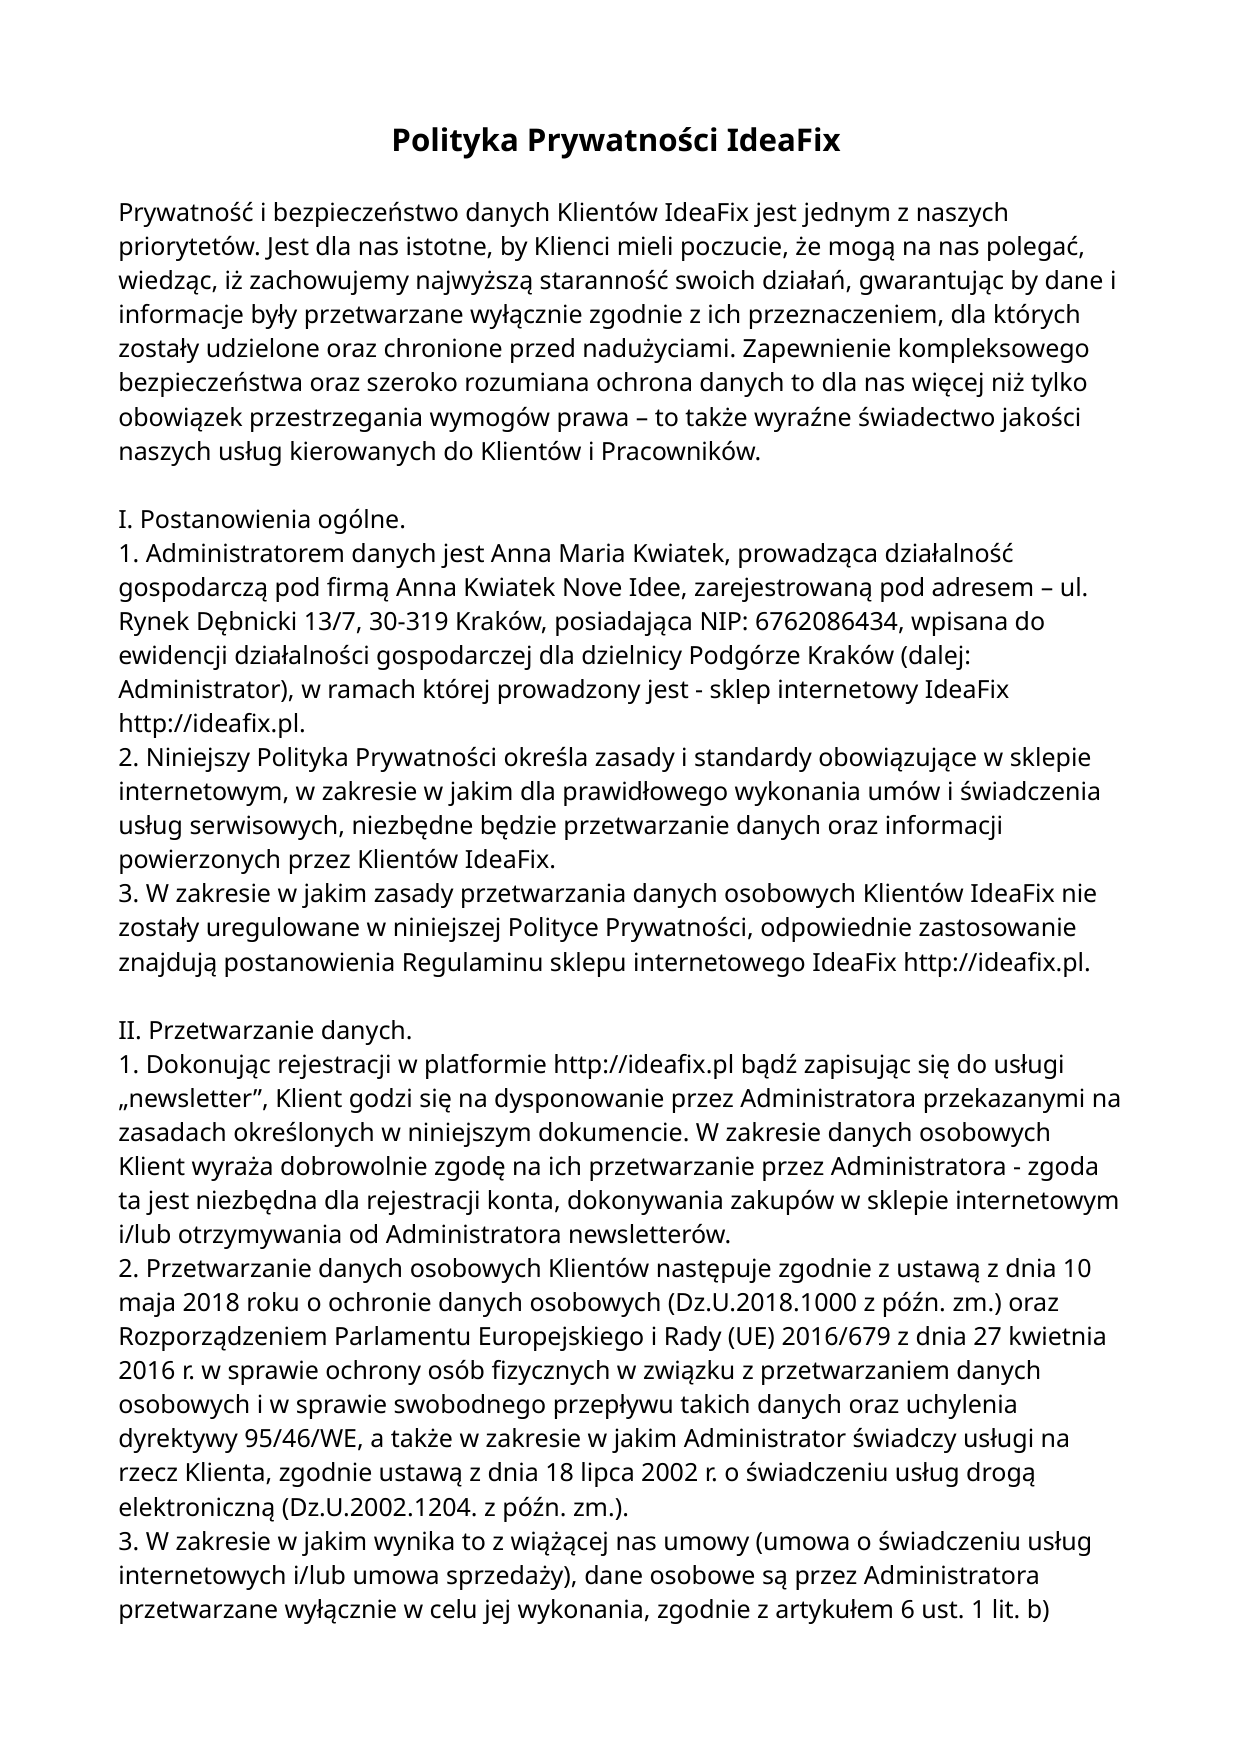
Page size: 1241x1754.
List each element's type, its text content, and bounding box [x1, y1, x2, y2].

list 2. Przetwarzanie danych osobowych Klientów następuje zgodnie z ustawą z dnia 10 maja 2018 roku o ochronie danych osobowych (Dz.U.2018.1000 z późn. zm.) oraz Rozporządzeniem Parlamentu Europejskiego i Rady (UE) 2016/679 z dnia 27 kwietnia 2016 r. w sprawie ochrony osób fizycznych w związku z przetwarzaniem danych osobowych i w sprawie swobodnego przepływu takich danych oraz uchylenia dyrektywy 95/46/WE, a także w zakresie w jakim Administrator świadczy usługi na rzecz Klienta, zgodnie ustawą z dnia 18 lipca 2002 r. o świadczeniu usług drogą elektroniczną (Dz.U.2002.1204. z późn. zm.). [118, 1251, 1122, 1523]
list 3. W zakresie w jakim zasady przetwarzania danych osobowych Klientów IdeaFix nie zostały uregulowane w niniejszej Polityce Prywatności, odpowiednie zastosowanie znajdują postanowienia Regulaminu sklepu internetowego IdeaFix http://ideafix.pl. [118, 876, 1122, 978]
list II. Przetwarzanie danych. [118, 1012, 1122, 1046]
text Prywatność i bezpieczeństwo danych Klientów IdeaFix jest jednym z naszych priorytetów. Jest dla nas istotne, by Klienci mieli poczucie, że mogą na nas polegać, wiedząc, iż zachowujemy najwyższą staranność swoich działań, gwarantując by dane i informacje były przetwarzane wyłącznie zgodnie z ich przeznaczeniem, dla których zostały udzielone oraz chronione przed nadużyciami. Zapewnienie kompleksowego bezpieczeństwa oraz szeroko rozumiana ochrona danych to dla nas więcej niż tylko obowiązek przestrzegania wymogów prawa – to także wyraźne świadectwo jakości naszych usług kierowanych do Klientów i Pracowników. [118, 195, 1122, 467]
list 1. Administratorem danych jest Anna Maria Kwiatek, prowadząca działalność gospodarczą pod firmą Anna Kwiatek Nove Idee, zarejestrowaną pod adresem – ul. Rynek Dębnicki 13/7, 30-319 Kraków, posiadająca NIP: 6762086434, wpisana do ewidencji działalności gospodarczej dla dzielnicy Podgórze Kraków (dalej: Administrator), w ramach której prowadzony jest - sklep internetowy IdeaFix http://ideafix.pl. [118, 535, 1122, 740]
list I. Postanowienia ogólne. [118, 501, 1122, 535]
list 1. Dokonując rejestracji w platformie http://ideafix.pl bądź zapisując się do usługi „newsletter”, Klient godzi się na dysponowanie przez Administratora przekazanymi na zasadach określonych w niniejszym dokumencie. W zakresie danych osobowych Klient wyraża dobrowolnie zgodę na ich przetwarzanie przez Administratora - zgoda ta jest niezbędna dla rejestracji konta, dokonywania zakupów w sklepie internetowym i/lub otrzymywania od Administratora newsletterów. [118, 1046, 1122, 1251]
list 2. Niniejszy Polityka Prywatności określa zasady i standardy obowiązujące w sklepie internetowym, w zakresie w jakim dla prawidłowego wykonania umów i świadczenia usług serwisowych, niezbędne będzie przetwarzanie danych oraz informacji powierzonych przez Klientów IdeaFix. [118, 740, 1122, 876]
list 3. W zakresie w jakim wynika to z wiążącej nas umowy (umowa o świadczeniu usług internetowych i/lub umowa sprzedaży), dane osobowe są przez Administratora przetwarzane wyłącznie w celu jej wykonania, zgodnie z artykułem 6 ust. 1 lit. b) [118, 1523, 1122, 1625]
text Polityka Prywatności IdeaFix [118, 118, 1122, 161]
